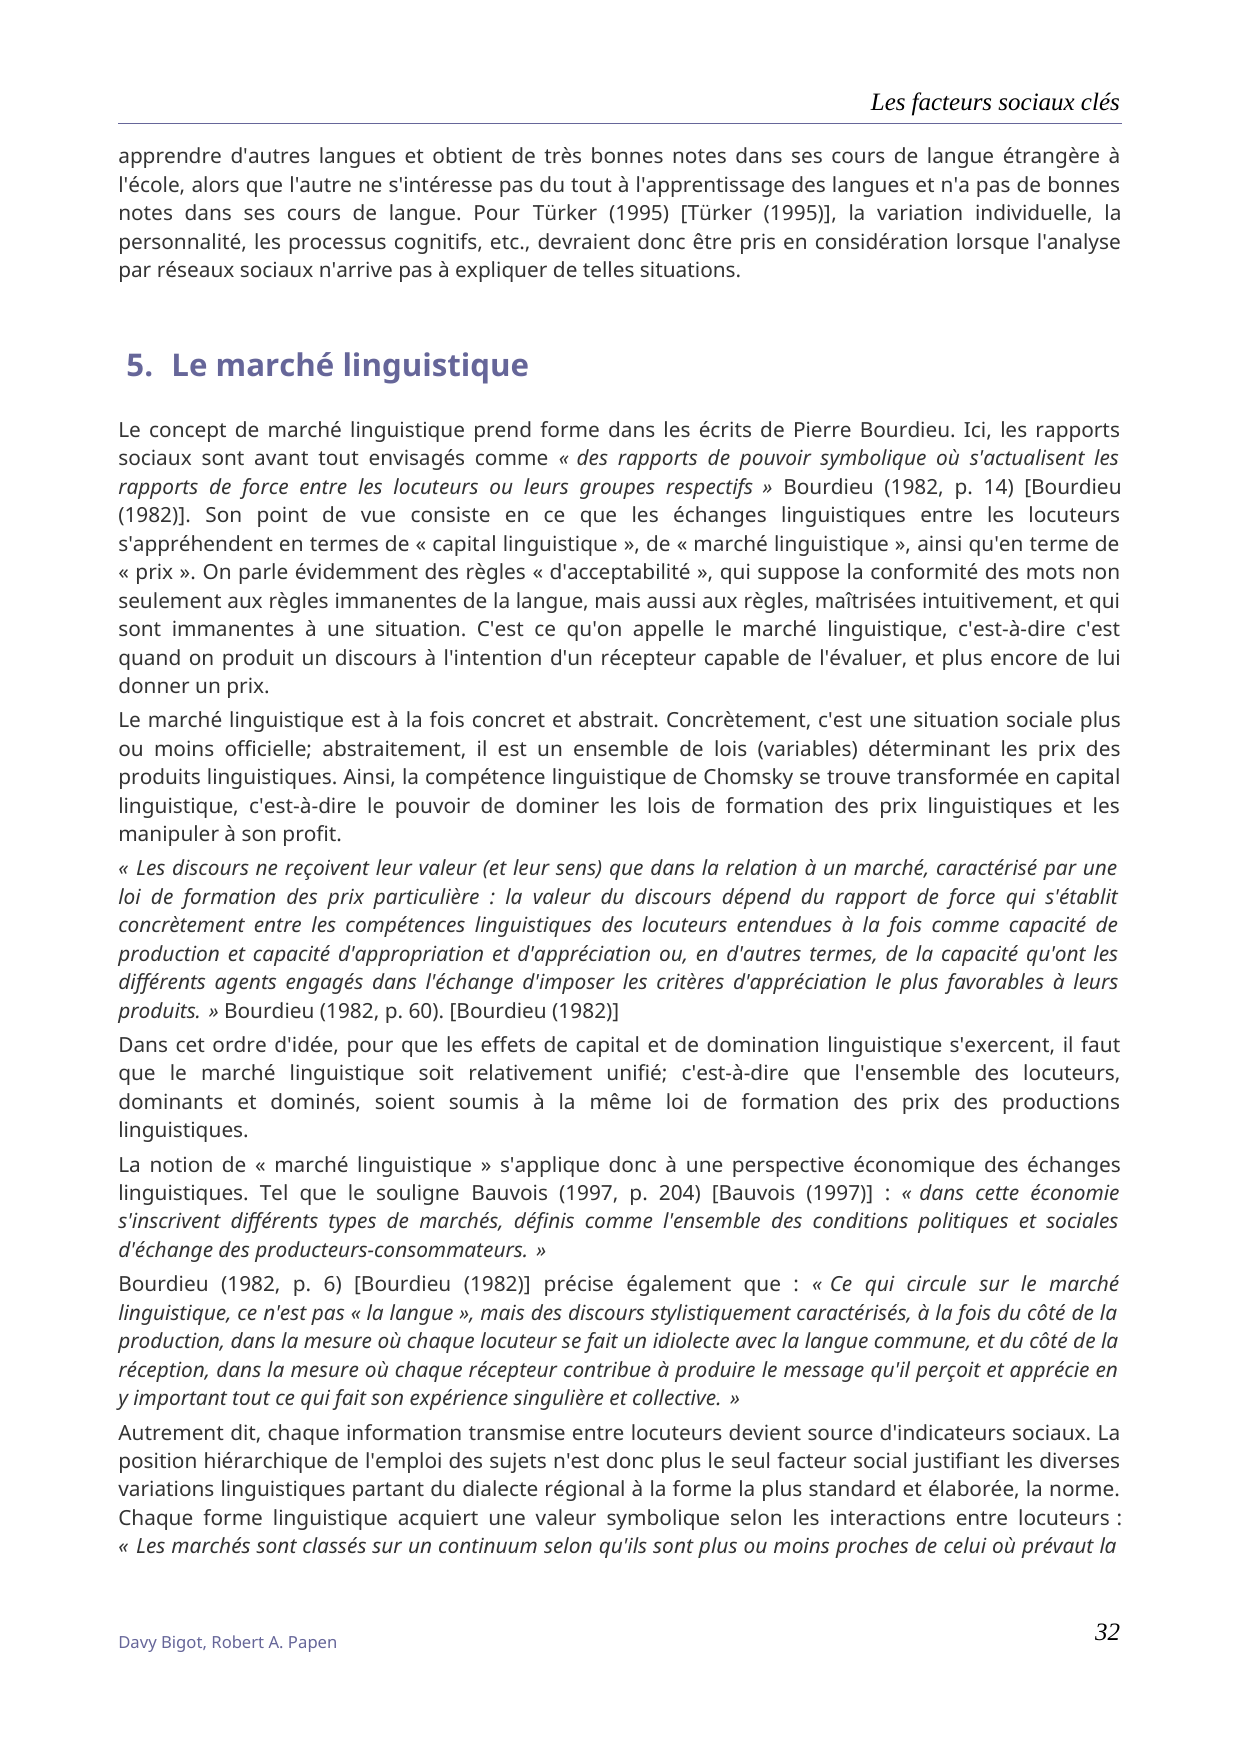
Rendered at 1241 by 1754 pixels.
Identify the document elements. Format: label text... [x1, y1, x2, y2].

text Le marché linguistique est à la fois concret et abstrait. Concrètement, c'est une situation sociale plus ou moins officielle; abstraitement, il est un ensemble de lois (variables) déterminant les prix des produits linguistiques. Ainsi, la compétence linguistique de Chomsky se trouve transformée en capital linguistique, c'est-à-dire le pouvoir de dominer les lois de formation des prix linguistiques et les manipuler à son profit. [118, 705, 1122, 848]
text « Les discours ne reçoivent leur valeur (et leur sens) que dans la relation à un marché, caractérisé par une loi de formation des prix particulière : la valeur du discours dépend du rapport de force qui s'établit concrètement entre les compétences linguistiques des locuteurs entendues à la fois comme capacité de production et capacité d'appropriation et d'appréciation ou, en d'autres termes, de la capacité qu'ont les différents agents engagés dans l'échange d'imposer les critères d'appréciation le plus favorables à leurs produits. » Bourdieu (1982, p. 60). [Bourdieu (1982)] [118, 853, 1122, 1024]
title Le marché linguistique [118, 343, 1122, 386]
text Le concept de marché linguistique prend forme dans les écrits de Pierre Bourdieu. Ici, les rapports sociaux sont avant tout envisagés comme « des rapports de pouvoir symbolique où s'actualisent les rapports de force entre les locuteurs ou leurs groupes respectifs » Bourdieu (1982, p. 14) [Bourdieu (1982)]. Son point de vue consiste en ce que les échanges linguistiques entre les locuteurs s'appréhendent en termes de « capital linguistique », de « marché linguistique », ainsi qu'en terme de « prix ». On parle évidemment des règles « d'acceptabilité », qui suppose la conformité des mots non seulement aux règles immanentes de la langue, mais aussi aux règles, maîtrisées intuitivement, et qui sont immanentes à une situation. C'est ce qu'on appelle le marché linguistique, c'est-à-dire c'est quand on produit un discours à l'intention d'un récepteur capable de l'évaluer, et plus encore de lui donner un prix. [118, 415, 1122, 699]
text Dans cet ordre d'idée, pour que les effets de capital et de domination linguistique s'exercent, il faut que le marché linguistique soit relativement unifié; c'est-à-dire que l'ensemble des locuteurs, dominants et dominés, soient soumis à la même loi de formation des prix des productions linguistiques. [118, 1030, 1122, 1144]
text apprendre d'autres langues et obtient de très bonnes notes dans ses cours de langue étrangère à l'école, alors que l'autre ne s'intéresse pas du tout à l'apprentissage des langues et n'a pas de bonnes notes dans ses cours de langue. Pour Türker (1995) [Türker (1995)], la variation individuelle, la personnalité, les processus cognitifs, etc., devraient donc être pris en considération lorsque l'analyse par réseaux sociaux n'arrive pas à expliquer de telles situations. [118, 142, 1122, 284]
text La notion de « marché linguistique » s'applique donc à une perspective économique des échanges linguistiques. Tel que le souligne Bauvois (1997, p. 204) [Bauvois (1997)] : « dans cette économie s'inscrivent différents types de marchés, définis comme l'ensemble des conditions politiques et sociales d'échange des producteurs-consommateurs. » [118, 1150, 1122, 1263]
text Bourdieu (1982, p. 6) [Bourdieu (1982)] précise également que : « Ce qui circule sur le marché linguistique, ce n'est pas « la langue », mais des discours stylistiquement caractérisés, à la fois du côté de la production, dans la mesure où chaque locuteur se fait un idiolecte avec la langue commune, et du côté de la réception, dans la mesure où chaque récepteur contribue à produire le message qu'il perçoit et apprécie en y important tout ce qui fait son expérience singulière et collective. » [118, 1269, 1122, 1412]
text Autrement dit, chaque information transmise entre locuteurs devient source d'indicateurs sociaux. La position hiérarchique de l'emploi des sujets n'est donc plus le seul facteur social justifiant les diverses variations linguistiques partant du dialecte régional à la forme la plus standard et élaborée, la norme. Chaque forme linguistique acquiert une valeur symbolique selon les interactions entre locuteurs : « Les marchés sont classés sur un continuum selon qu'ils sont plus ou moins proches de celui où prévaut la [118, 1418, 1122, 1560]
